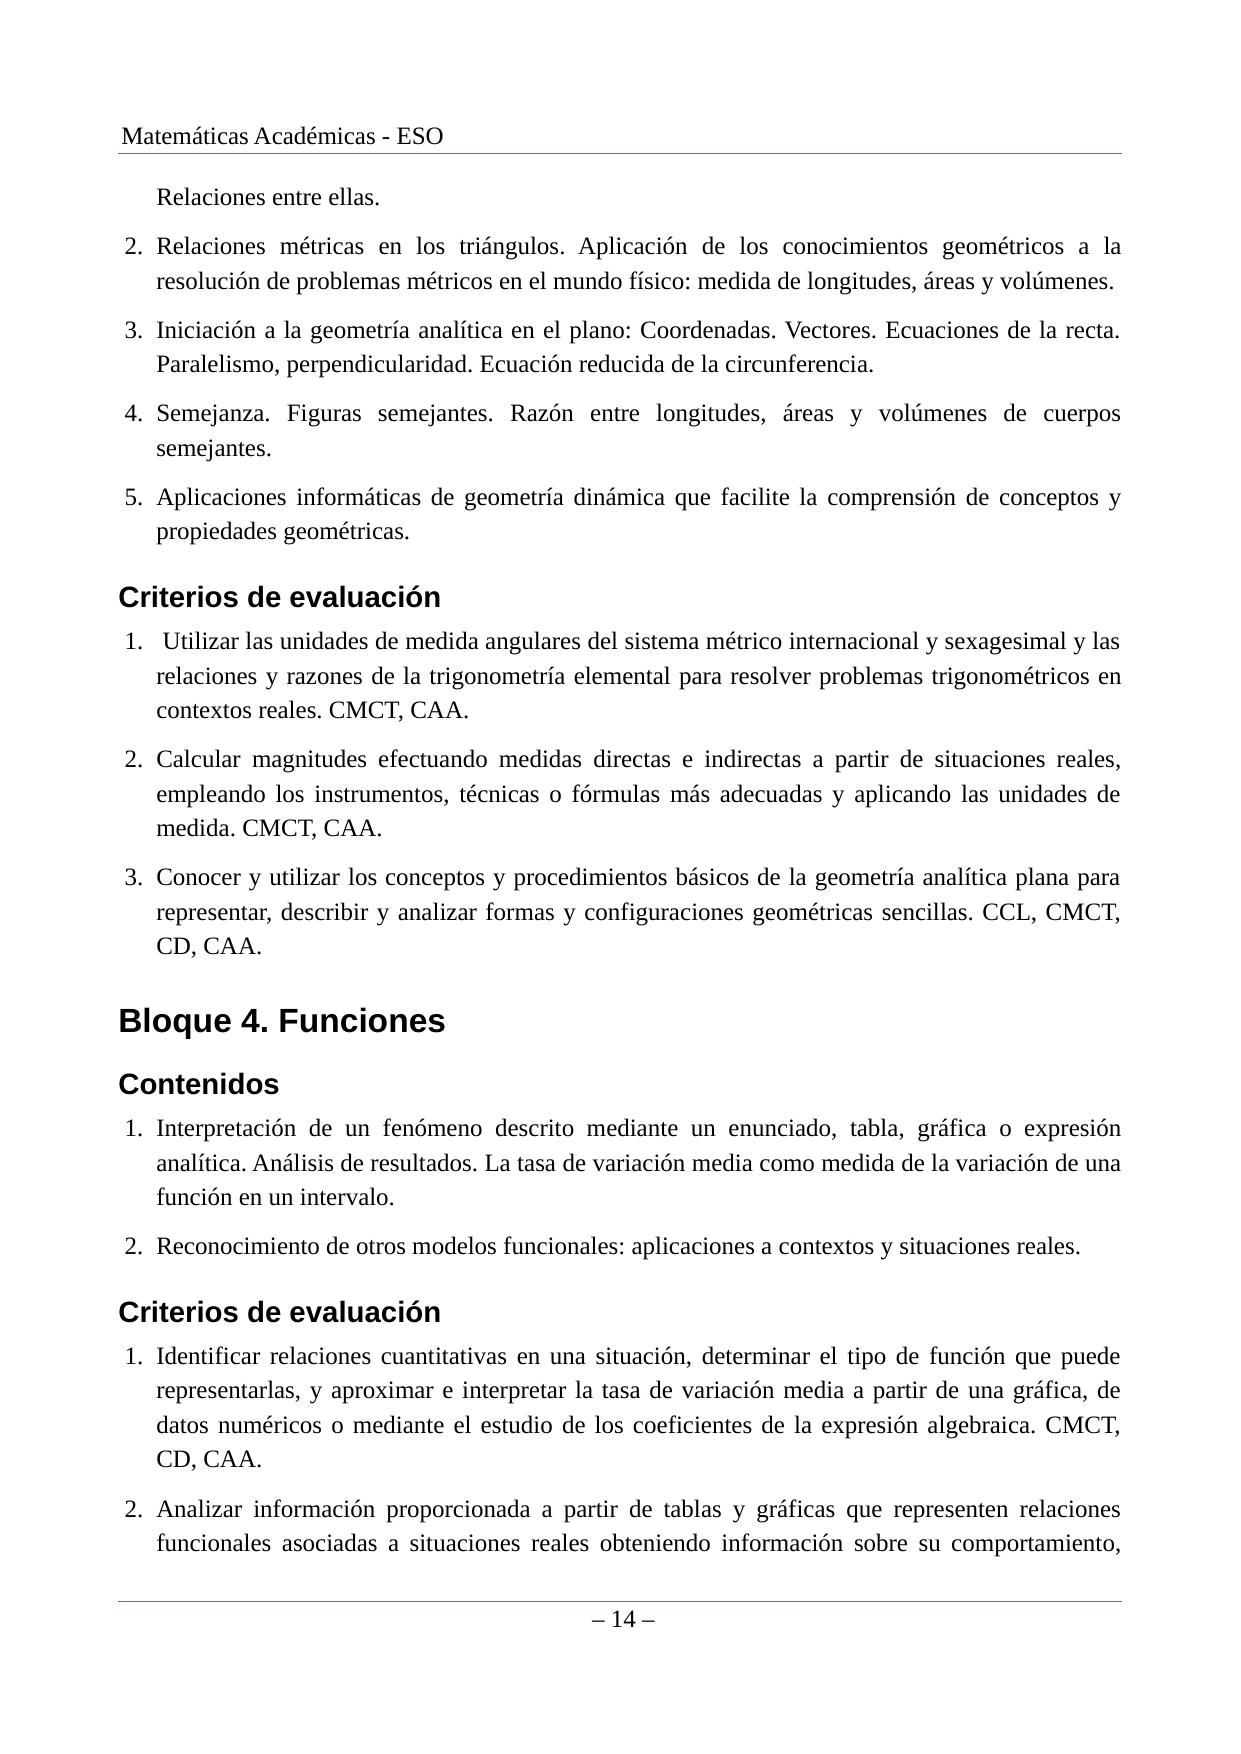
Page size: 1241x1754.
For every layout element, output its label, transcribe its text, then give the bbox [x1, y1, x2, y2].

subtitle Criterios de evaluación [118, 580, 1122, 614]
list Reconocimiento de otros modelos funcionales: aplicaciones a contextos y situaciones reales. [118, 1231, 1122, 1260]
subtitle Contenidos [118, 1067, 1122, 1101]
list Semejanza. Figuras semejantes. Razón entre longitudes, áreas y volúmenes de cuerpos semejantes. [118, 398, 1122, 462]
list Calcular magnitudes efectuando medidas directas e indirectas a partir de situaciones reales, empleando los instrumentos, técnicas o fórmulas más adecuadas y aplicando las unidades de medida. CMCT, CAA. [118, 744, 1122, 842]
list Relaciones entre ellas. [118, 182, 1122, 211]
list Conocer y utilizar los conceptos y procedimientos básicos de la geometría analítica plana para representar, describir y analizar formas y configuraciones geométricas sencillas. CCL, CMCT, CD, CAA. [118, 862, 1122, 960]
list Iniciación a la geometría analítica en el plano: Coordenadas. Vectores. Ecuaciones de la recta. Paralelismo, perpendicularidad. Ecuación reducida de la circunferencia. [118, 315, 1122, 378]
subtitle Bloque 4. Funciones [118, 1001, 1122, 1040]
subtitle Criterios de evaluación [118, 1295, 1122, 1329]
list Interpretación de un fenómeno descrito mediante un enunciado, tabla, gráfica o expresión analítica. Análisis de resultados. La tasa de variación media como medida de la variación de una función en un intervalo. [118, 1113, 1122, 1211]
list Analizar información proporcionada a partir de tablas y gráficas que representen relaciones funcionales asociadas a situaciones reales obteniendo información sobre su comportamiento, [118, 1494, 1122, 1557]
list Identificar relaciones cuantitativas en una situación, determinar el tipo de función que puede representarlas, y aproximar e interpretar la tasa de variación media a partir de una gráfica, de datos numéricos o mediante el estudio de los coeficientes de la expresión algebraica. CMCT, CD, CAA. [118, 1341, 1122, 1473]
list Utilizar las unidades de medida angulares del sistema métrico internacional y sexagesimal y las relaciones y razones de la trigonometría elemental para resolver problemas trigonométricos en contextos reales. CMCT, CAA. [118, 626, 1122, 724]
list Relaciones métricas en los triángulos. Aplicación de los conocimientos geométricos a la resolución de problemas métricos en el mundo físico: medida de longitudes, áreas y volúmenes. [118, 231, 1122, 294]
list Aplicaciones informáticas de geometría dinámica que facilite la comprensión de conceptos y propiedades geométricas. [118, 482, 1122, 545]
